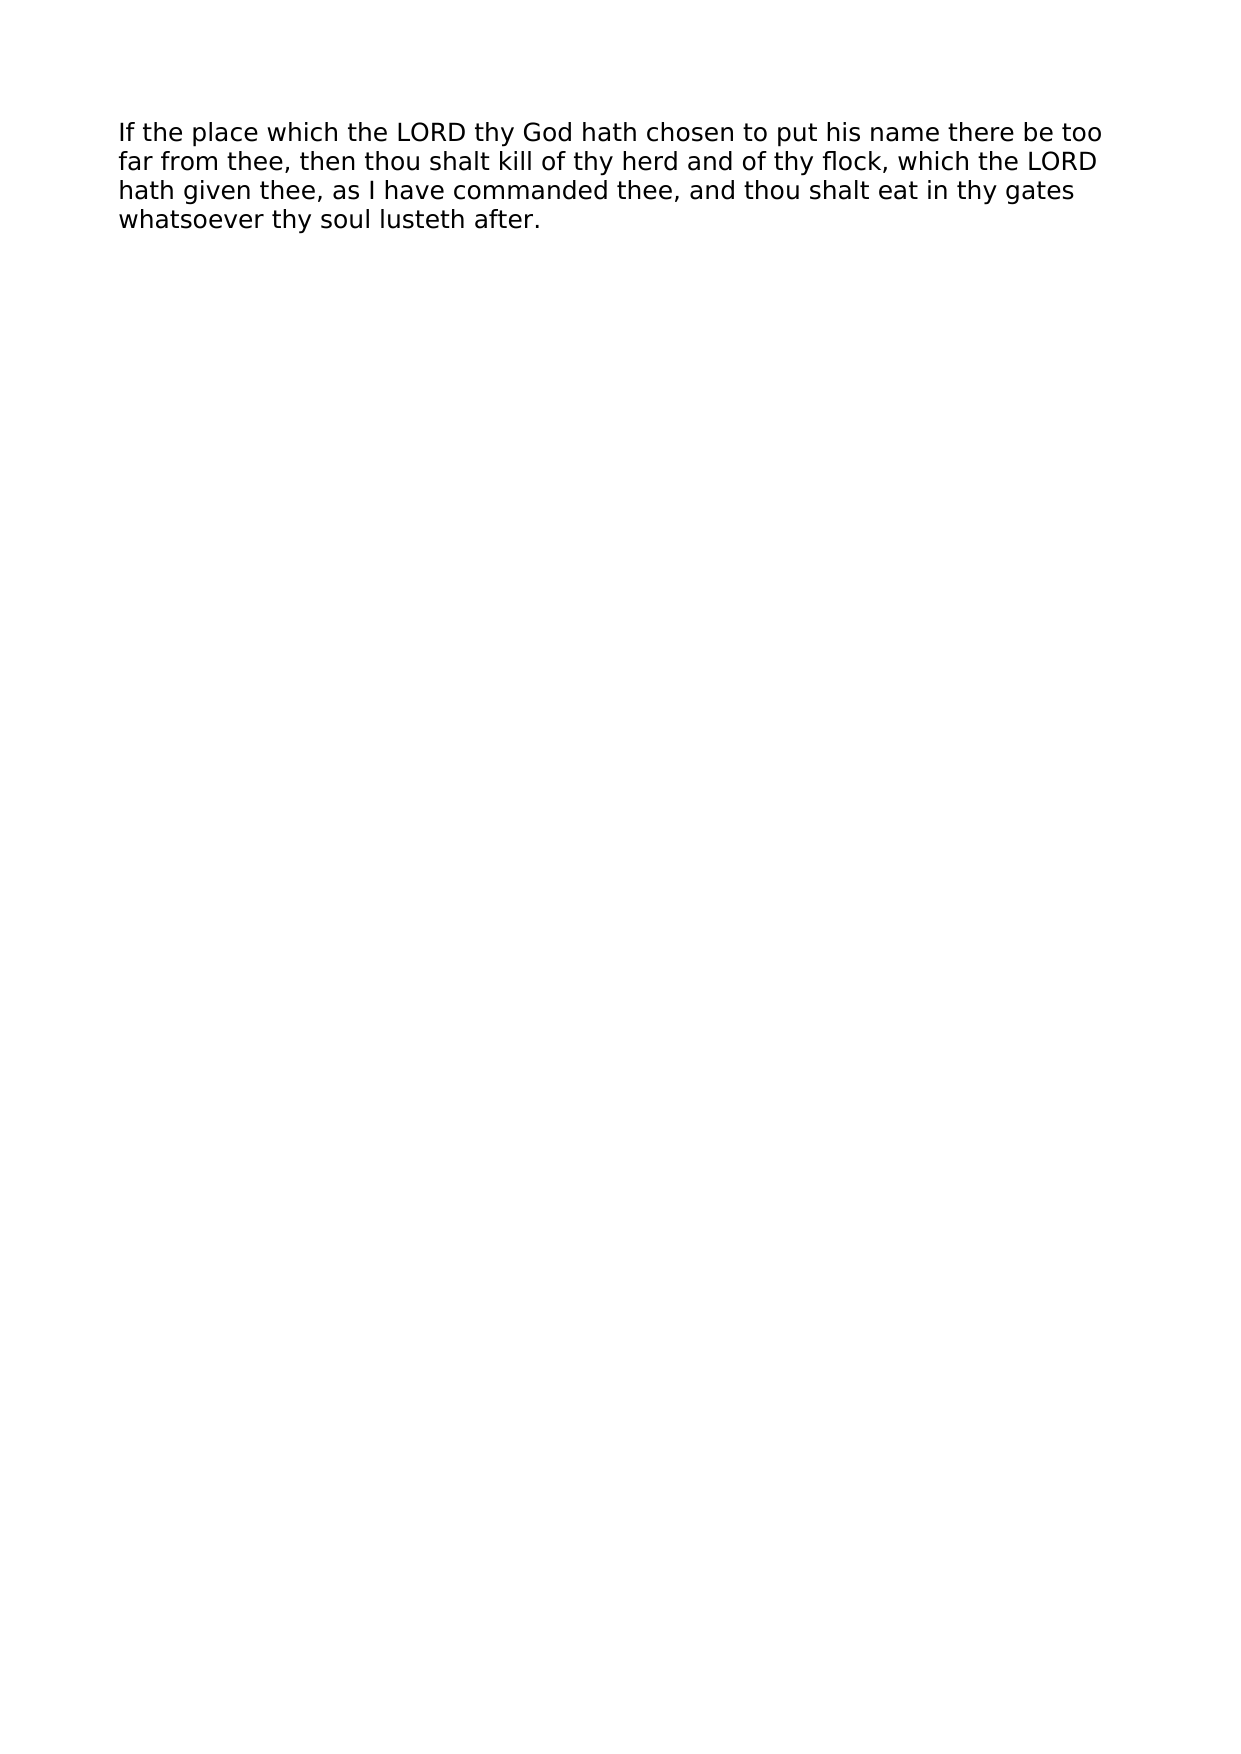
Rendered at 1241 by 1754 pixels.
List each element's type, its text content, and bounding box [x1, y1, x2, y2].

text If the place which the LORD thy God hath chosen to put his name there be too far from thee, then thou shalt kill of thy herd and of thy flock, which the LORD hath given thee, as I have commanded thee, and thou shalt eat in thy gates whatsoever thy soul lusteth after. [118, 118, 1122, 235]
